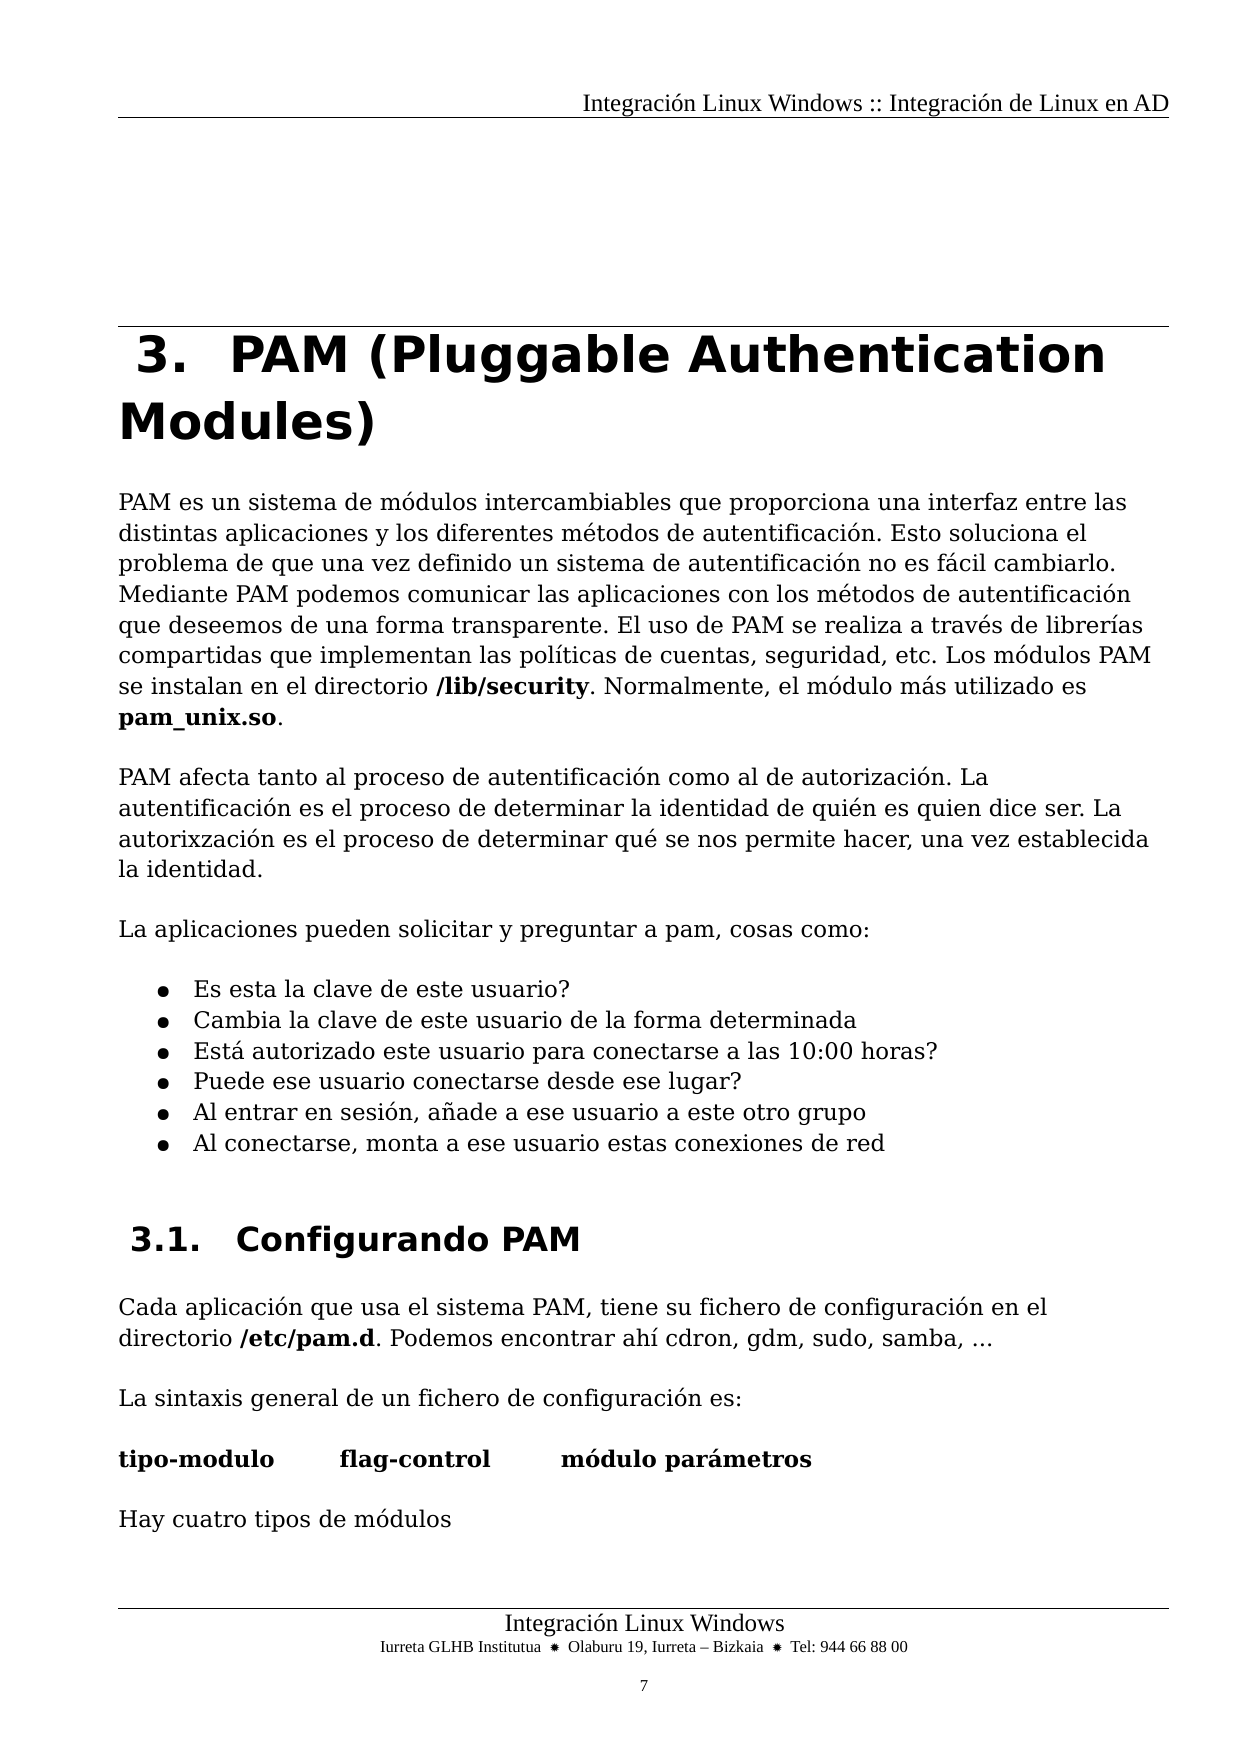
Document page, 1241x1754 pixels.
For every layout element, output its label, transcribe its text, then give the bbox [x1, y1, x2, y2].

list Al conectarse, monta a ese usuario estas conexiones de red [156, 1130, 1169, 1156]
text Cada aplicación que usa el sistema PAM, tiene su fichero de configuración en el directorio /etc/pam.d. Podemos encontrar ahí cdron, gdm, sudo, samba, ... [118, 1294, 1169, 1352]
subtitle PAM (Pluggable Authentication Modules) [118, 327, 1169, 451]
text La aplicaciones pueden solicitar y preguntar a pam, cosas como: [118, 916, 1169, 943]
list Cambia la clave de este usuario de la forma determinada [156, 1007, 1169, 1034]
text PAM es un sistema de módulos intercambiables que proporciona una interfaz entre las distintas aplicaciones y los diferentes métodos de autentificación. Esto soluciona el problema de que una vez definido un sistema de autentificación no es fácil cambiarlo. Mediante PAM podemos comunicar las aplicaciones con los métodos de autentificación que deseemos de una forma transparente. El uso de PAM se realiza a través de librerías compartidas que implementan las políticas de cuentas, seguridad, etc. Los módulos PAM se instalan en el directorio /lib/security. Normalmente, el módulo más utilizado es pam_unix.so. [118, 489, 1169, 731]
subtitle Configurando PAM [118, 1220, 1169, 1259]
list Es esta la clave de este usuario? [156, 977, 1169, 1003]
list Puede ese usuario conectarse desde ese lugar? [156, 1068, 1169, 1095]
text La sintaxis general de un fichero de configuración es: [118, 1386, 1169, 1412]
list Está autorizado este usuario para conectarse a las 10:00 horas? [156, 1038, 1169, 1064]
list Al entrar en sesión, añade a ese usuario a este otro grupo [156, 1099, 1169, 1126]
text PAM afecta tanto al proceso de autentificación como al de autorización. La autentificación es el proceso de determinar la identidad de quién es quien dice ser. La autorixzación es el proceso de determinar qué se nos permite hacer, una vez establecida la identidad. [118, 764, 1169, 883]
text Hay cuatro tipos de módulos [118, 1506, 1169, 1533]
text tipo-modulo flag-control módulo parámetros [118, 1446, 1169, 1472]
